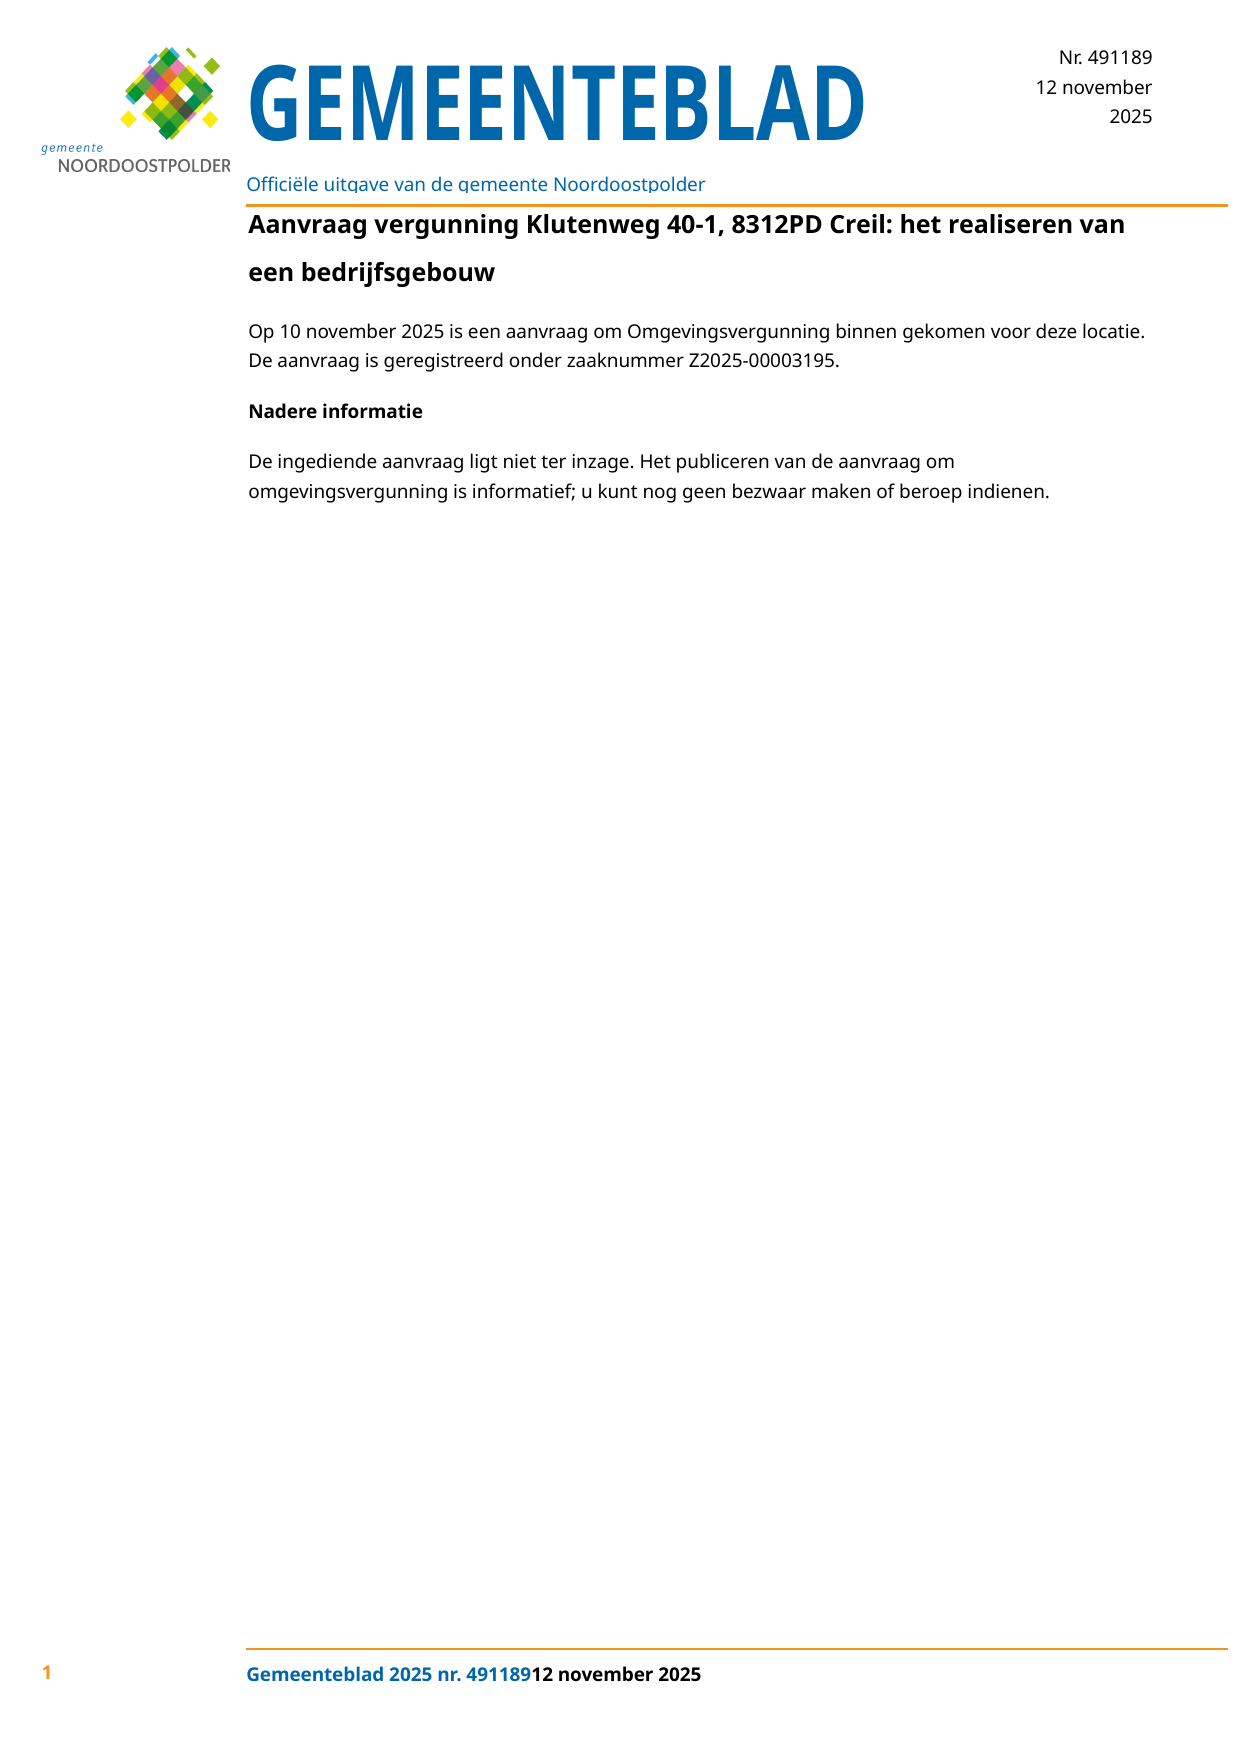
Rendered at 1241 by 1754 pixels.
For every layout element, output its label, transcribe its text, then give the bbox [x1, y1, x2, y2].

text De ingediende aanvraag ligt niet ter inzage. Het publiceren van de aanvraag om omgevingsvergunning is informatief; u kunt nog geen bezwaar maken of beroep indienen. [248, 448, 1152, 504]
text Aanvraag vergunning Klutenweg 40-1, 8312PD Creil: het realiseren van een bedrijfsgebouw [248, 207, 1152, 288]
text Op 10 november 2025 is een aanvraag om Omgevingsvergunning binnen gekomen voor deze locatie. De aanvraag is geregistreerd onder zaaknummer Z2025-00003195. [248, 318, 1152, 373]
text Nadere informatie [248, 398, 1152, 424]
picture [41, 47, 231, 172]
